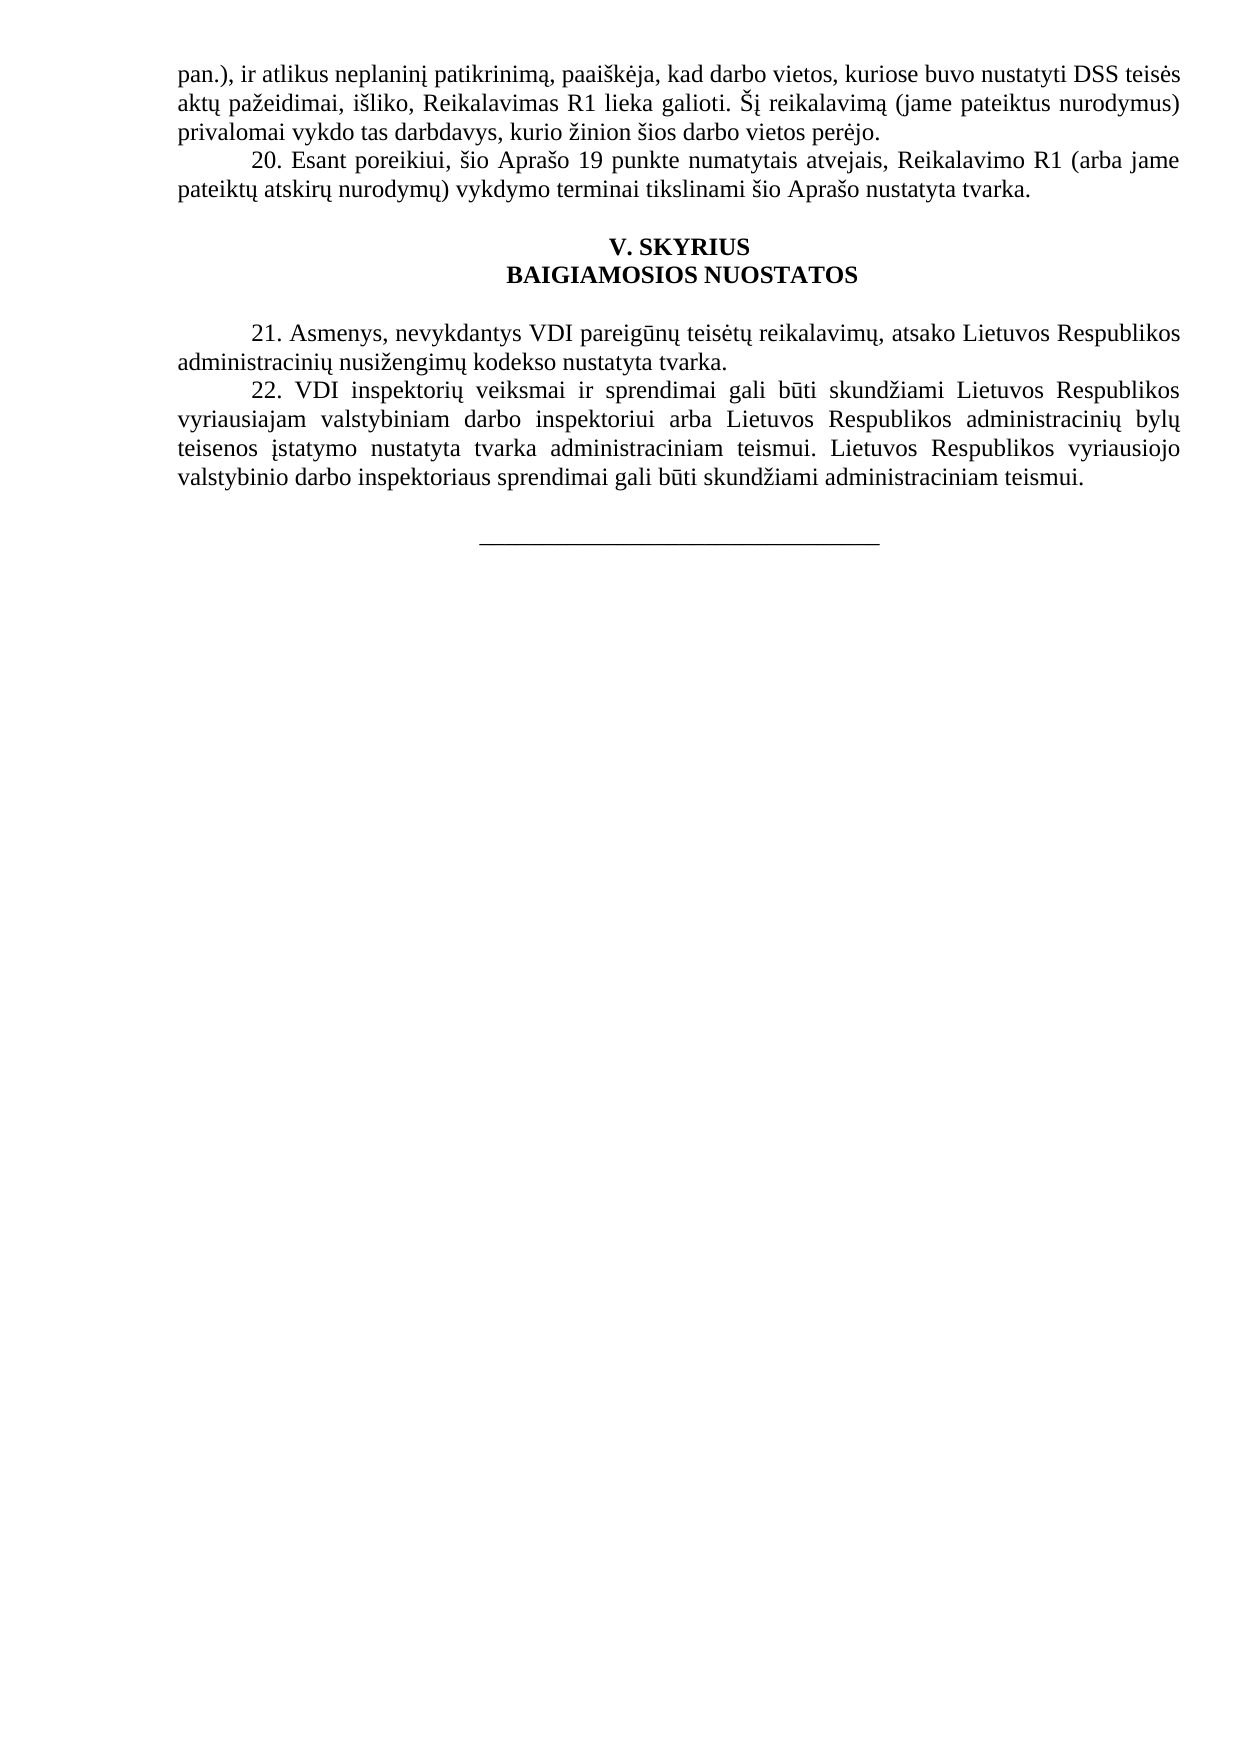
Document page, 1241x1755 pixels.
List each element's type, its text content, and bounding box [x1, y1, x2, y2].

text 22. VDI inspektorių veiksmai ir sprendimai gali būti skundžiami Lietuvos Respublikos vyriausiajam valstybiniam darbo inspektoriui arba Lietuvos Respublikos administracinių bylų teisenos įstatymo nustatyta tvarka administraciniam teismui. Lietuvos Respublikos vyriausiojo valstybinio darbo inspektoriaus sprendimai gali būti skundžiami administraciniam teismui. [177, 375, 1181, 490]
text 20. Esant poreikiui, šio Aprašo 19 punkte numatytais atvejais, Reikalavimo R1 (arba jame pateiktų atskirų nurodymų) vykdymo terminai tikslinami šio Aprašo nustatyta tvarka. [177, 145, 1181, 203]
text ________________________________ [177, 519, 1181, 548]
text BAIGIAMOSIOS NUOSTATOS [177, 260, 1181, 289]
text pan.), ir atlikus neplaninį patikrinimą, paaiškėja, kad darbo vietos, kuriose buvo nustatyti DSS teisės aktų pažeidimai, išliko, Reikalavimas R1 lieka galioti. Šį reikalavimą (jame pateiktus nurodymus) privalomai vykdo tas darbdavys, kurio žinion šios darbo vietos perėjo. [177, 59, 1181, 145]
text V. SKYRIUS [177, 232, 1181, 260]
text 21. Asmenys, nevykdantys VDI pareigūnų teisėtų reikalavimų, atsako Lietuvos Respublikos administracinių nusižengimų kodekso nustatyta tvarka. [177, 318, 1181, 375]
